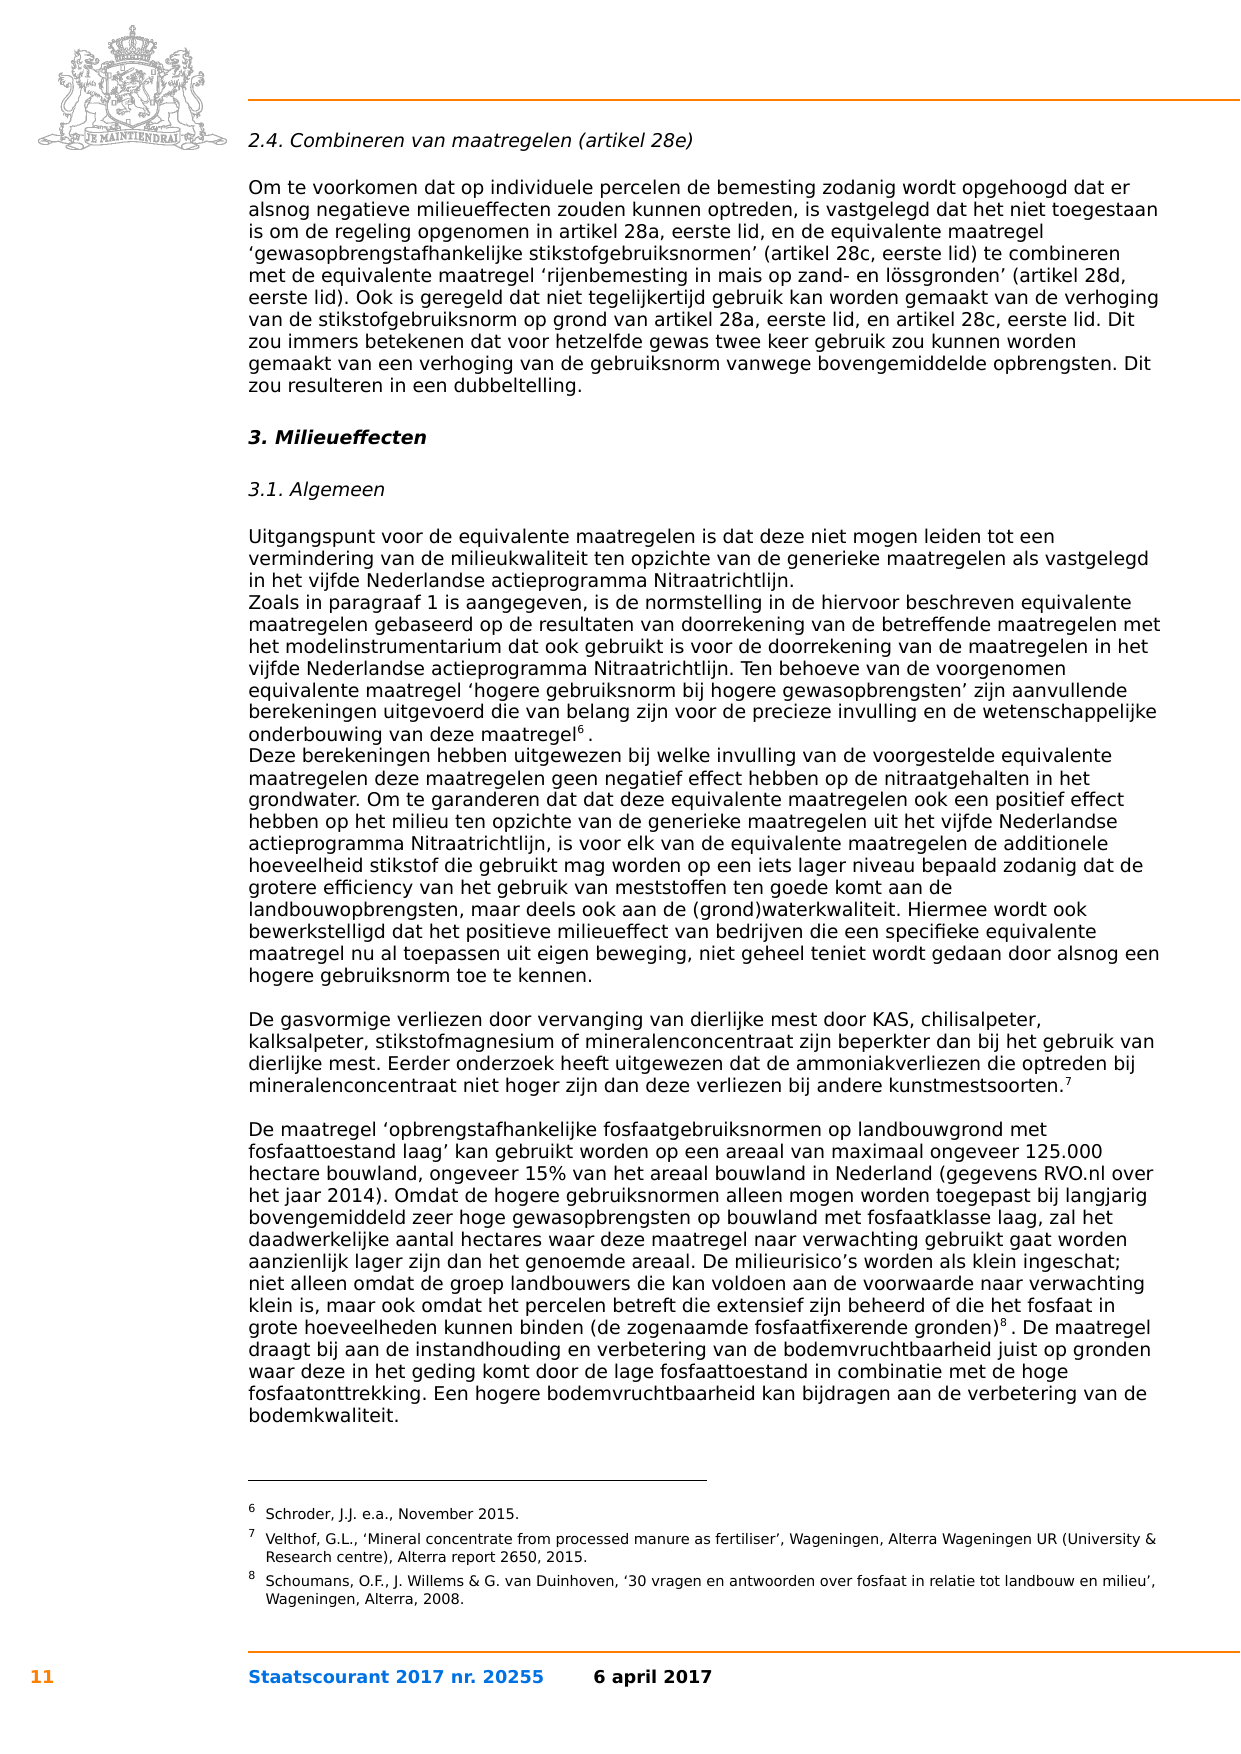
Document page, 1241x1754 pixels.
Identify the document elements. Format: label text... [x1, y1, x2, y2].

subtitle 2.4. Combineren van maatregelen (artikel 28e) [248, 130, 1163, 152]
text Velthof, G.L., ‘Mineral concentrate from processed manure as fertiliser’, Wageningen, Alterra Wageningen UR (University & Research centre), Alterra report 2650, 2015. [248, 1527, 1163, 1566]
picture [38, 25, 227, 150]
text Deze berekeningen hebben uitgewezen bij welke invulling van de voorgestelde equivalente maatregelen deze maatregelen geen negatief effect hebben op de nitraatgehalten in het grondwater. Om te garanderen dat dat deze equivalente maatregelen ook een positief effect hebben op het milieu ten opzichte van de generieke maatregelen uit het vijfde Nederlandse actieprogramma Nitraatrichtlijn, is voor elk van de equivalente maatregelen de additionele hoeveelheid stikstof die gebruikt mag worden op een iets lager niveau bepaald zodanig dat de grotere efficiency van het gebruik van meststoffen ten goede komt aan de landbouwopbrengsten, maar deels ook aan de (grond)waterkwaliteit. Hiermee wordt ook bewerkstelligd dat het positieve milieueffect van bedrijven die een specifieke equivalente maatregel nu al toepassen uit eigen beweging, niet geheel teniet wordt gedaan door alsnog een hogere gebruiksnorm toe te kennen. [248, 745, 1163, 987]
subtitle 3.1. Algemeen [248, 479, 1163, 501]
text Uitgangspunt voor de equivalente maatregelen is dat deze niet mogen leiden tot een vermindering van de milieukwaliteit ten opzichte van de generieke maatregelen als vastgelegd in het vijfde Nederlandse actieprogramma Nitraatrichtlijn. [248, 526, 1163, 592]
text Schoumans, O.F., J. Willems & G. van Duinhoven, ‘30 vragen en antwoorden over fosfaat in relatie tot landbouw en milieu’, Wageningen, Alterra, 2008. [248, 1569, 1163, 1608]
text Zoals in paragraaf 1 is aangegeven, is de normstelling in de hiervoor beschreven equivalente maatregelen gebaseerd op de resultaten van doorrekening van de betreffende maatregelen met het modelinstrumentarium dat ook gebruikt is voor de doorrekening van de maatregelen in het vijfde Nederlandse actieprogramma Nitraatrichtlijn. Ten behoeve van de voorgenomen equivalente maatregel ‘hogere gebruiksnorm bij hogere gewasopbrengsten’ zijn aanvullende berekeningen uitgevoerd die van belang zijn voor de precieze invulling en de wetenschappelijke onderbouwing van deze maatregel. [248, 592, 1163, 745]
text Om te voorkomen dat op individuele percelen de bemesting zodanig wordt opgehoogd dat er alsnog negatieve milieueffecten zouden kunnen optreden, is vastgelegd dat het niet toegestaan is om de regeling opgenomen in artikel 28a, eerste lid, en de equivalente maatregel ‘gewasopbrengstafhankelijke stikstofgebruiksnormen’ (artikel 28c, eerste lid) te combineren met de equivalente maatregel ‘rijenbemesting in mais op zand- en lössgronden’ (artikel 28d, eerste lid). Ook is geregeld dat niet tegelijkertijd gebruik kan worden gemaakt van de verhoging van de stikstofgebruiksnorm op grond van artikel 28a, eerste lid, en artikel 28c, eerste lid. Dit zou immers betekenen dat voor hetzelfde gewas twee keer gebruik zou kunnen worden gemaakt van een verhoging van de gebruiksnorm vanwege bovengemiddelde opbrengsten. Dit zou resulteren in een dubbeltelling. [248, 177, 1163, 397]
subtitle 3. Milieueffecten [248, 427, 1163, 449]
text De maatregel ‘opbrengstafhankelijke fosfaatgebruiksnormen op landbouwgrond met fosfaattoestand laag’ kan gebruikt worden op een areaal van maximaal ongeveer 125.000 hectare bouwland, ongeveer 15% van het areaal bouwland in Nederland (gegevens RVO.nl over het jaar 2014). Omdat de hogere gebruiksnormen alleen mogen worden toegepast bij langjarig bovengemiddeld zeer hoge gewasopbrengsten op bouwland met fosfaatklasse laag, zal het daadwerkelijke aantal hectares waar deze maatregel naar verwachting gebruikt gaat worden aanzienlijk lager zijn dan het genoemde areaal. De milieurisico’s worden als klein ingeschat; niet alleen omdat de groep landbouwers die kan voldoen aan de voorwaarde naar verwachting klein is, maar ook omdat het percelen betreft die extensief zijn beheerd of die het fosfaat in grote hoeveelheden kunnen binden (de zogenaamde fosfaatfixerende gronden). De maatregel draagt bij aan de instandhouding en verbetering van de bodemvruchtbaarheid juist op gronden waar deze in het geding komt door de lage fosfaattoestand in combinatie met de hoge fosfaatonttrekking. Een hogere bodemvruchtbaarheid kan bijdragen aan de verbetering van de bodemkwaliteit. [248, 1119, 1163, 1427]
text Schroder, J.J. e.a., November 2015. [248, 1502, 1163, 1524]
text De gasvormige verliezen door vervanging van dierlijke mest door KAS, chilisalpeter, kalksalpeter, stikstofmagnesium of mineralenconcentraat zijn beperkter dan bij het gebruik van dierlijke mest. Eerder onderzoek heeft uitgewezen dat de ammoniakverliezen die optreden bij mineralenconcentraat niet hoger zijn dan deze verliezen bij andere kunstmestsoorten. [248, 1009, 1163, 1097]
